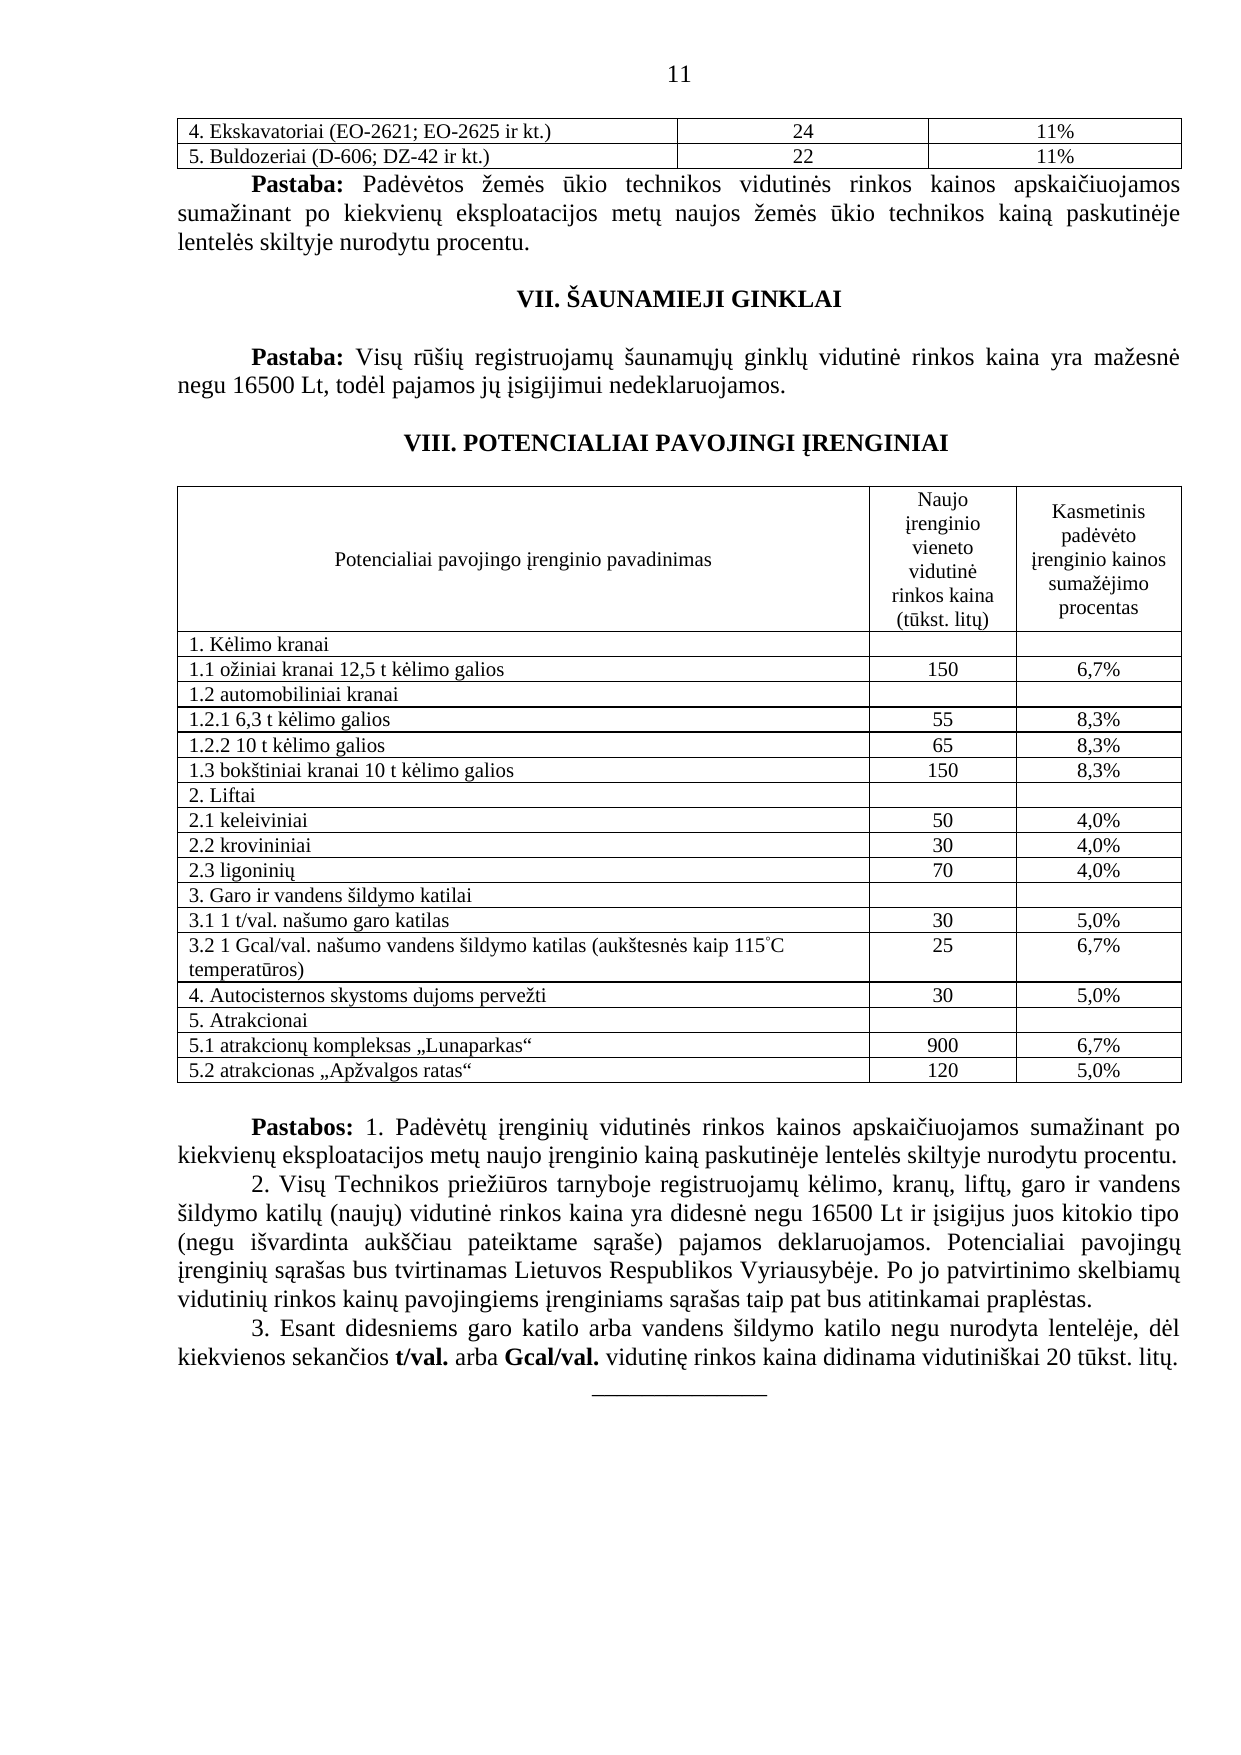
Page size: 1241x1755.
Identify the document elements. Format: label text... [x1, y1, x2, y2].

table_cell 8,3% [1017, 733, 1181, 757]
table_cell 2.2 krovininiai [178, 833, 869, 857]
table_cell 30 [870, 833, 1016, 857]
table_cell 1.2.2 10 t kėlimo galios [178, 733, 869, 757]
table_cell [870, 783, 1016, 807]
table_cell [870, 682, 1016, 706]
table_cell 5.1 atrakcionų kompleksas „Lunaparkas“ [178, 1033, 869, 1057]
table_cell 22 [678, 144, 928, 168]
table_cell [870, 1008, 1016, 1032]
table_cell 1.3 bokštiniai kranai 10 t kėlimo galios [178, 758, 869, 782]
table_cell 3.1 1 t/val. našumo garo katilas [178, 908, 869, 932]
table_cell 6,7% [1017, 933, 1181, 981]
table_cell 6,7% [1017, 657, 1181, 681]
table_cell 5,0% [1017, 983, 1181, 1007]
table_cell 4,0% [1017, 808, 1181, 832]
table_cell [870, 632, 1016, 656]
table_header Naujo įrenginio vieneto vidutinė rinkos kaina (tūkst. litų) [870, 487, 1016, 631]
table_cell 30 [870, 983, 1016, 1007]
table_header Kasmetinis padėvėto įrenginio kainos sumažėjimo procentas [1017, 487, 1181, 631]
table_cell [1017, 783, 1181, 807]
text VII. ŠAUNAMIEJI GINKLAI [177, 284, 1181, 313]
table_cell 25 [870, 933, 1016, 981]
table_cell [1017, 632, 1181, 656]
text Pastabos: 1. Padėvėtų įrenginių vidutinės rinkos kainos apskaičiuojamos sumažinant po kiekvienų eksploatacijos metų naujo įrenginio kainą paskutinėje lentelės skiltyje nurodytu procentu. [177, 1112, 1181, 1169]
table_cell 4. Ekskavatoriai (EO-2621; EO-2625 ir kt.) [178, 119, 677, 143]
table_header Potencialiai pavojingo įrenginio pavadinimas [178, 487, 869, 631]
table_cell 150 [870, 657, 1016, 681]
table_cell [1017, 1008, 1181, 1032]
text VIII. POTENCIALIAI PAVOJINGI ĮRENGINIAI [177, 428, 1181, 457]
text Pastaba: Padėvėtos žemės ūkio technikos vidutinės rinkos kainos apskaičiuojamos sumažinant po kiekvienų eksploatacijos metų naujos žemės ūkio technikos kainą paskutinėje lentelės skiltyje nurodytu procentu. [177, 169, 1181, 256]
table_cell 1. Kėlimo kranai [178, 632, 869, 656]
table_cell 8,3% [1017, 708, 1181, 731]
table_cell 1.2.1 6,3 t kėlimo galios [178, 708, 869, 731]
table_cell 6,7% [1017, 1033, 1181, 1057]
table_cell 2.1 keleiviniai [178, 808, 869, 832]
table_cell 50 [870, 808, 1016, 832]
text 3. Esant didesniems garo katilo arba vandens šildymo katilo negu nurodyta lentelėje, dėl kiekvienos sekančios t/val. arba Gcal/val. vidutinę rinkos kaina didinama vidutiniškai 20 tūkst. litų. [177, 1313, 1181, 1370]
table_cell 3. Garo ir vandens šildymo katilai [178, 883, 869, 907]
table_cell 70 [870, 858, 1016, 882]
table_cell 55 [870, 708, 1016, 731]
table_cell 5.2 atrakcionas „Apžvalgos ratas“ [178, 1058, 869, 1082]
table_cell 900 [870, 1033, 1016, 1057]
table_cell 8,3% [1017, 758, 1181, 782]
table_cell 1.1 ožiniai kranai 12,5 t kėlimo galios [178, 657, 869, 681]
table_cell 4,0% [1017, 858, 1181, 882]
table_cell [1017, 682, 1181, 706]
table_cell 5. Buldozeriai (D-606; DZ-42 ir kt.) [178, 144, 677, 168]
table_cell 2. Liftai [178, 783, 869, 807]
table_cell 2.3 ligoninių [178, 858, 869, 882]
table_cell 11% [929, 144, 1181, 168]
table_cell 1.2 automobiliniai kranai [178, 682, 869, 706]
table_cell 120 [870, 1058, 1016, 1082]
table_cell 5,0% [1017, 908, 1181, 932]
table_cell 11% [929, 119, 1181, 143]
table_cell 4,0% [1017, 833, 1181, 857]
table_cell 3.2 1 Gcal/val. našumo vandens šildymo katilas (aukštesnės kaip 115°C temperatūros) [178, 933, 869, 981]
table_cell 4. Autocisternos skystoms dujoms pervežti [178, 983, 869, 1007]
text 2. Visų Technikos priežiūros tarnyboje registruojamų kėlimo, kranų, liftų, garo ir vandens šildymo katilų (naujų) vidutinė rinkos kaina yra didesnė negu 16500 Lt ir įsigijus juos kitokio tipo (negu išvardinta aukščiau pateiktame sąraše) pajamos deklaruojamos. Potencialiai pavojingų įrenginių sąrašas bus tvirtinamas Lietuvos Respublikos Vyriausybėje. Po jo patvirtinimo skelbiamų vidutinių rinkos kainų pavojingiems įrenginiams sąrašas taip pat bus atitinkamai praplėstas. [177, 1169, 1181, 1313]
table_cell 5. Atrakcionai [178, 1008, 869, 1032]
table_cell 24 [678, 119, 928, 143]
table_cell 5,0% [1017, 1058, 1181, 1082]
table_cell [870, 883, 1016, 907]
text ______________ [177, 1370, 1181, 1399]
table_cell 150 [870, 758, 1016, 782]
table_cell [1017, 883, 1181, 907]
table_cell 30 [870, 908, 1016, 932]
table_cell 65 [870, 733, 1016, 757]
text Pastaba: Visų rūšių registruojamų šaunamųjų ginklų vidutinė rinkos kaina yra mažesnė negu 16500 Lt, todėl pajamos jų įsigijimui nedeklaruojamos. [177, 342, 1181, 399]
